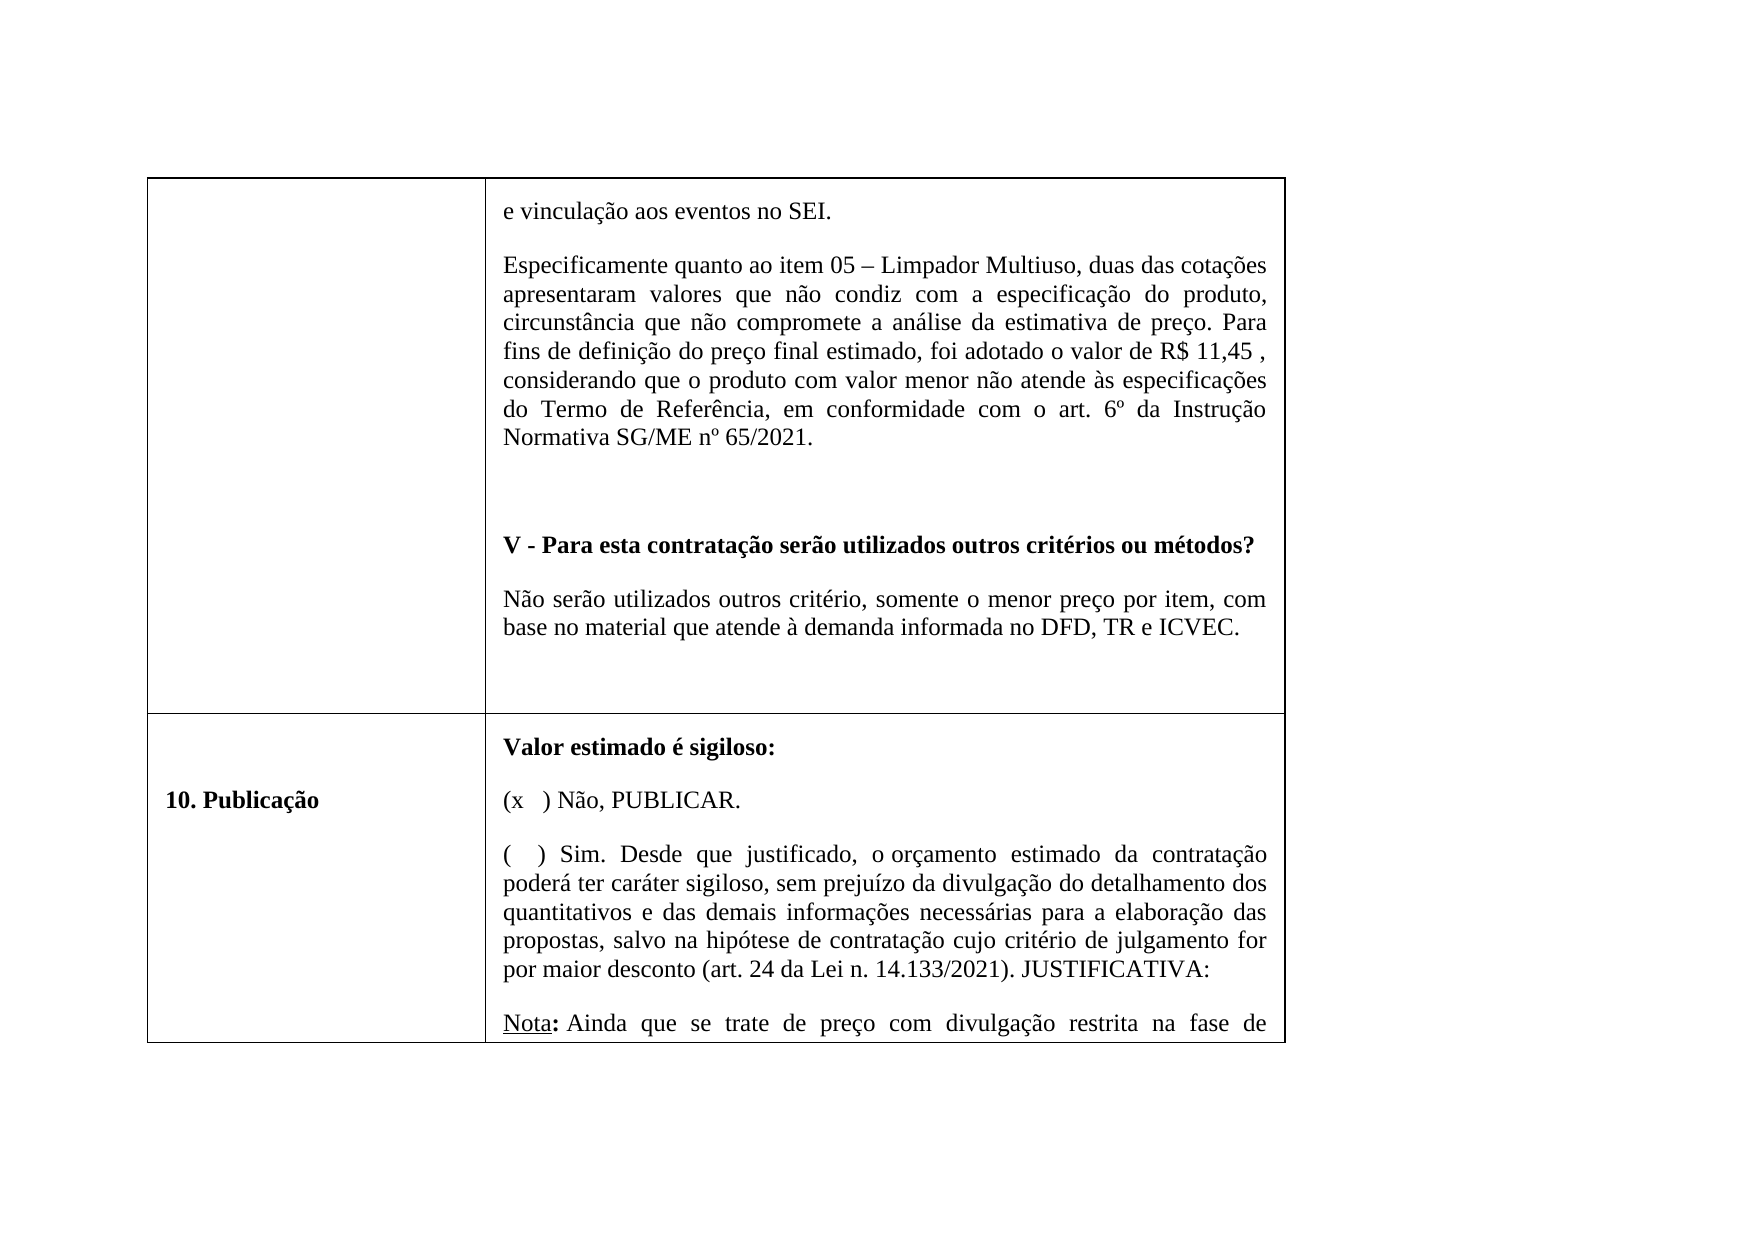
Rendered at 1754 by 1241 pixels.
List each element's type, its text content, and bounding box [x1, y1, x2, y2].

table_cell [148, 179, 485, 712]
table_cell 10. Publicação [148, 714, 485, 1042]
table_cell e vinculação aos eventos no SEI. Especificamente quanto ao item 05 – Limpador Multiuso, duas das cotações apresentaram valores que não condiz com a especificação do produto, circunstância que não compromete a análise da estimativa de preço. Para fins de definição do preço final estimado, foi adotado o valor de R$ 11,45 , considerando que o produto com valor menor não atende às especificações do Termo de Referência, em conformidade com o art. 6º da Instrução Normativa SG/ME nº 65/2021. V - Para esta contratação serão utilizados outros critérios ou métodos? Não serão utilizados outros critério, somente o menor preço por item, com base no material que atende à demanda informada no DFD, TR e ICVEC. [486, 179, 1284, 712]
table_cell Valor estimado é sigiloso: (x ) Não, PUBLICAR. ( ) Sim. Desde que justificado, o orçamento estimado da contratação poderá ter caráter sigiloso, sem prejuízo da divulgação do detalhamento dos quantitativos e das demais informações necessárias para a elaboração das propostas, salvo na hipótese de contratação cujo critério de julgamento for por maior desconto (art. 24 da Lei n. 14.133/2021). JUSTIFICATIVA: Nota: Ainda que se trate de preço com divulgação restrita na fase de [486, 714, 1284, 1042]
